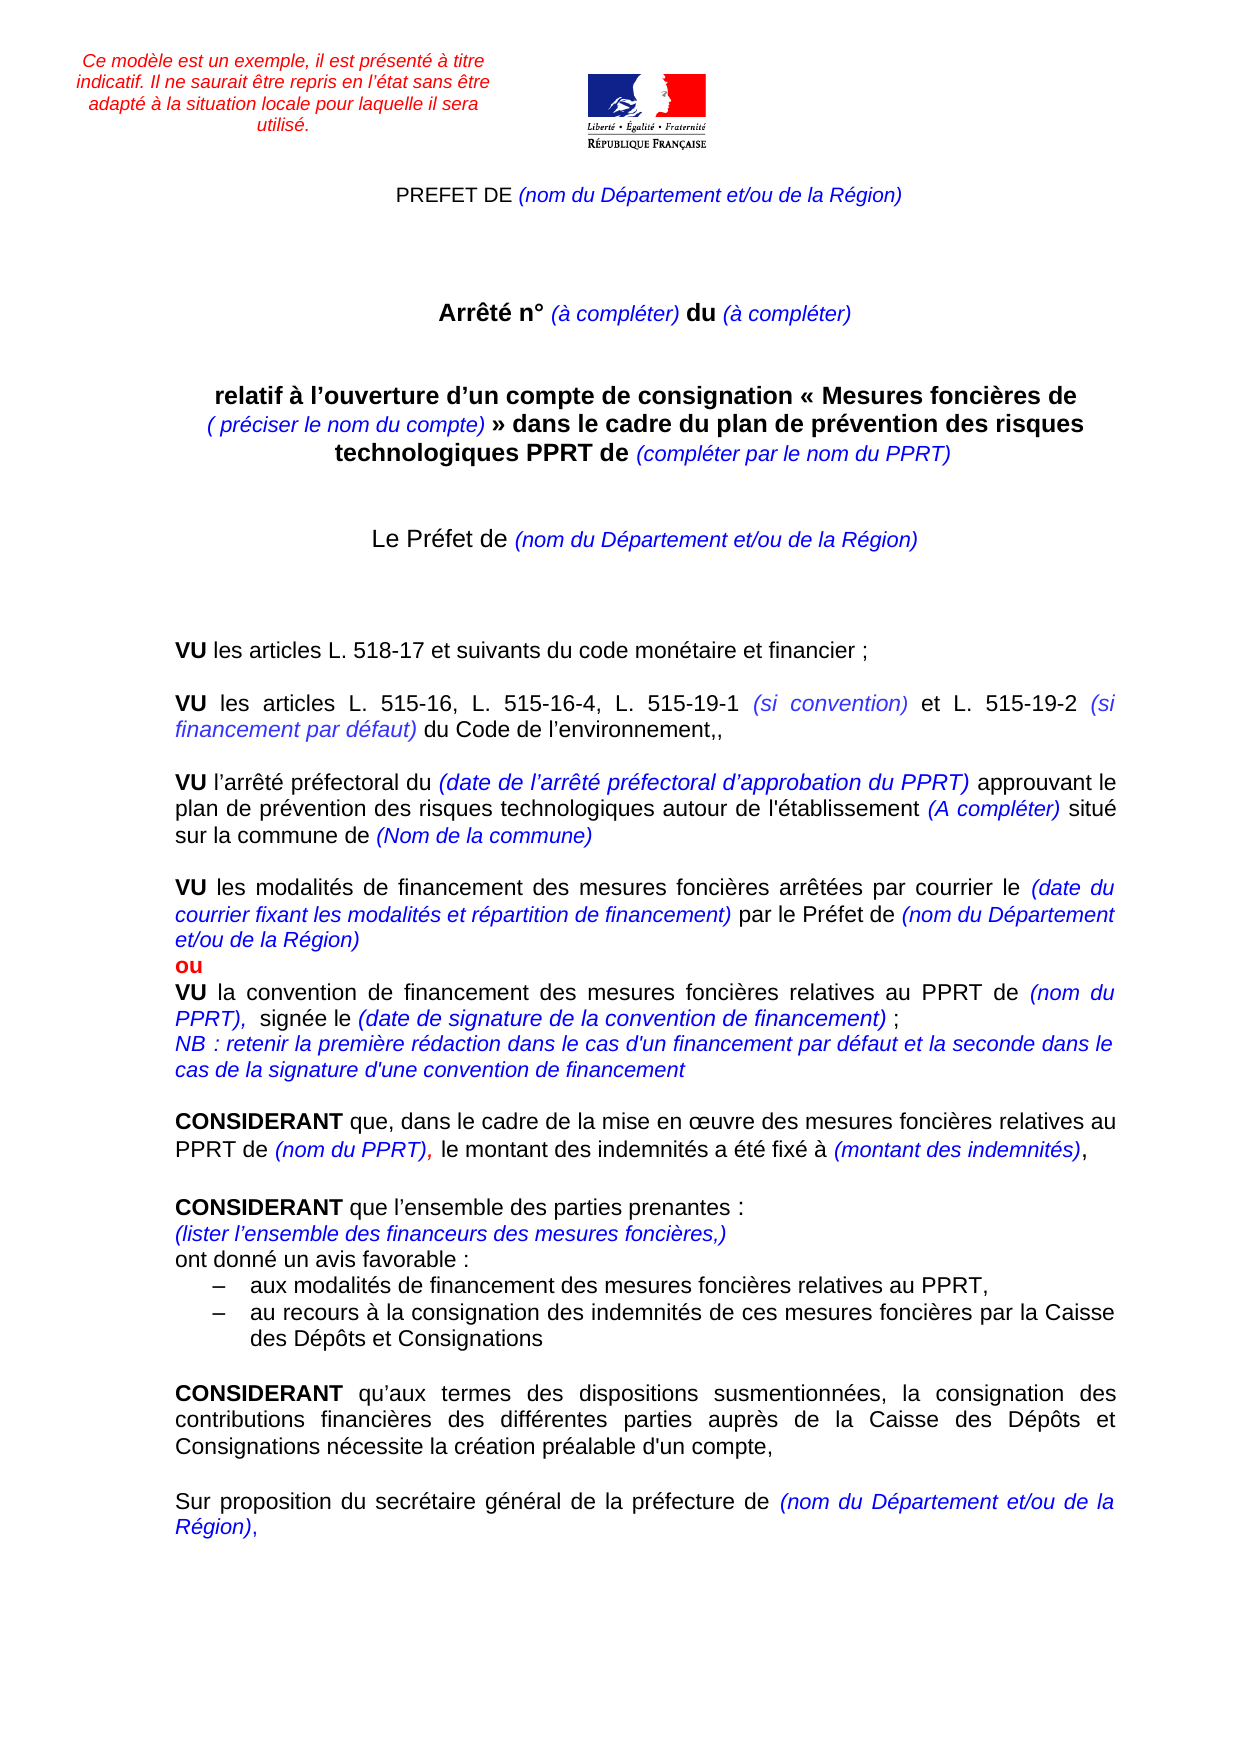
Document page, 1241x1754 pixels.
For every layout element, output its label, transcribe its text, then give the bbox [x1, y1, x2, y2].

text VU les articles L. 518-17 et suivants du code monétaire et financier ; [175, 637, 1117, 663]
picture [587, 74, 708, 151]
text VU l’arrêté préfectoral du (date de l’arrêté préfectoral d’approbation du PPRT) approuvant le plan de prévention des risques technologiques autour de l'établissement (A compléter) situé sur la commune de (Nom de la commune) [175, 769, 1117, 848]
text relatif à l’ouverture d’un compte de consignation « Mesures foncières de ( préciser le nom du compte) » dans le cadre du plan de prévention des risques technologiques PPRT de (compléter par le nom du PPRT) [175, 381, 1117, 467]
text VU la convention de financement des mesures foncières relatives au PPRT de (nom du PPRT), signée le (date de signature de la convention de financement) ; [175, 978, 1117, 1031]
text CONSIDERANT que, dans le cadre de la mise en œuvre des mesures foncières relatives au PPRT de (nom du PPRT), le montant des indemnités a été fixé à (montant des indemnités), [175, 1108, 1117, 1163]
text CONSIDERANT qu’aux termes des dispositions susmentionnées, la consignation des contributions financières des différentes parties auprès de la Caisse des Dépôts et Consignations nécessite la création préalable d'un compte, [175, 1380, 1117, 1459]
list aux modalités de financement des mesures foncières relatives au PPRT, [212, 1272, 1117, 1298]
text VU les modalités de financement des mesures foncières arrêtées par courrier le (date du courrier fixant les modalités et répartition de financement) par le Préfet de (nom du Département et/ou de la Région) [175, 874, 1117, 952]
text Le Préfet de (nom du Département et/ou de la Région) [175, 524, 1117, 553]
text (lister l’ensemble des financeurs des mesures foncières,) [175, 1221, 1117, 1246]
text Arrêté n° (à compléter) du (à compléter) [175, 298, 1117, 327]
list au recours à la consignation des indemnités de ces mesures foncières par la Caisse des Dépôts et Consignations [212, 1298, 1117, 1351]
text ont donné un avis favorable : [175, 1246, 1117, 1272]
text VU les articles L. 515-16, L. 515-16-4, L. 515-19-1 (si convention) et L. 515-19-2 (si financement par défaut) du Code de l’environnement,, [175, 690, 1117, 742]
text Sur proposition du secrétaire général de la préfecture de (nom du Département et/ou de la Région), [175, 1488, 1117, 1539]
text NB : retenir la première rédaction dans le cas d'un financement par défaut et la seconde dans le cas de la signature d'une convention de financement [175, 1031, 1117, 1082]
text CONSIDERANT que l’ensemble des parties prenantes : [175, 1192, 1117, 1221]
text ou [175, 952, 1117, 978]
